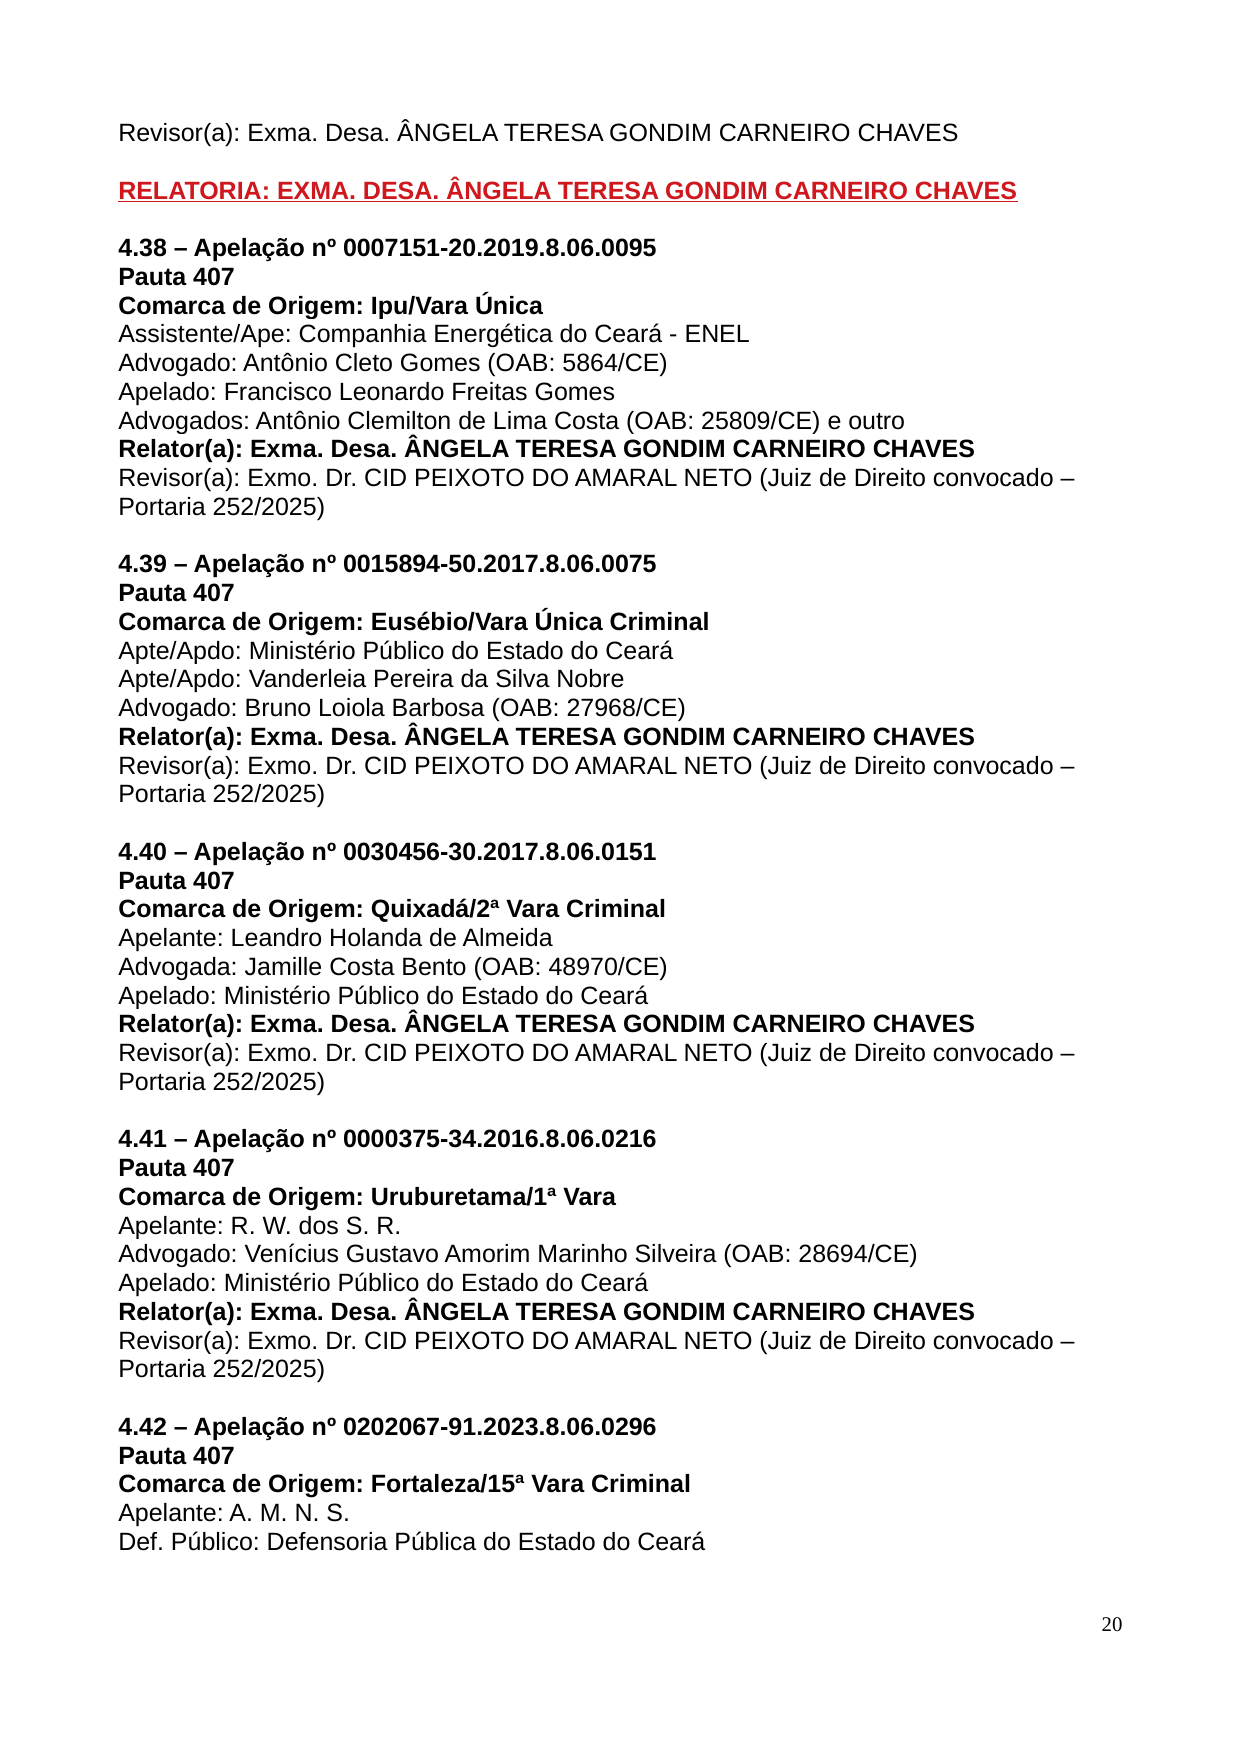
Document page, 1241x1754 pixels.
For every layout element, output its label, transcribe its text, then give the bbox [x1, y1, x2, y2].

text Assistente/Ape: Companhia Energética do Ceará - ENEL [118, 319, 1122, 348]
text Pauta 407 [118, 1441, 1122, 1469]
text Revisor(a): Exma. Desa. ÂNGELA TERESA GONDIM CARNEIRO CHAVES [118, 118, 1122, 147]
text Apelante: R. W. dos S. R. [118, 1211, 1122, 1239]
text Revisor(a): Exmo. Dr. CID PEIXOTO DO AMARAL NETO (Juiz de Direito convocado – Portaria 252/2025) [118, 1038, 1122, 1096]
text 4.38 – Apelação nº 0007151-20.2019.8.06.0095 [118, 233, 1122, 262]
text Pauta 407 [118, 1153, 1122, 1182]
text Comarca de Origem: Quixadá/2ª Vara Criminal [118, 894, 1122, 923]
text 4.41 – Apelação nº 0000375-34.2016.8.06.0216 [118, 1124, 1122, 1153]
text Advogada: Jamille Costa Bento (OAB: 48970/CE) [118, 952, 1122, 981]
text 4.42 – Apelação nº 0202067-91.2023.8.06.0296 [118, 1412, 1122, 1441]
text Comarca de Origem: Eusébio/Vara Única Criminal [118, 607, 1122, 636]
text 4.39 – Apelação nº 0015894-50.2017.8.06.0075 [118, 549, 1122, 578]
text Relator(a): Exma. Desa. ÂNGELA TERESA GONDIM CARNEIRO CHAVES [118, 434, 1122, 463]
text Revisor(a): Exmo. Dr. CID PEIXOTO DO AMARAL NETO (Juiz de Direito convocado – Portaria 252/2025) [118, 463, 1122, 521]
text Apte/Apdo: Ministério Público do Estado do Ceará [118, 636, 1122, 664]
text Revisor(a): Exmo. Dr. CID PEIXOTO DO AMARAL NETO (Juiz de Direito convocado – Portaria 252/2025) [118, 1326, 1122, 1383]
text Comarca de Origem: Fortaleza/15ª Vara Criminal [118, 1469, 1122, 1498]
text 4.40 – Apelação nº 0030456-30.2017.8.06.0151 [118, 837, 1122, 866]
text Def. Público: Defensoria Pública do Estado do Ceará [118, 1527, 1122, 1556]
text Apelado: Ministério Público do Estado do Ceará [118, 1268, 1122, 1297]
text Pauta 407 [118, 578, 1122, 607]
text Advogado: Bruno Loiola Barbosa (OAB: 27968/CE) [118, 693, 1122, 722]
text Comarca de Origem: Ipu/Vara Única [118, 291, 1122, 319]
text RELATORIA: EXMA. DESA. ÂNGELA TERESA GONDIM CARNEIRO CHAVES [118, 176, 1122, 204]
text Revisor(a): Exmo. Dr. CID PEIXOTO DO AMARAL NETO (Juiz de Direito convocado – Portaria 252/2025) [118, 751, 1122, 808]
text Apelante: Leandro Holanda de Almeida [118, 923, 1122, 952]
text Advogado: Antônio Cleto Gomes (OAB: 5864/CE) [118, 348, 1122, 377]
text Apte/Apdo: Vanderleia Pereira da Silva Nobre [118, 664, 1122, 693]
text Comarca de Origem: Uruburetama/1ª Vara [118, 1182, 1122, 1211]
text Relator(a): Exma. Desa. ÂNGELA TERESA GONDIM CARNEIRO CHAVES [118, 1009, 1122, 1038]
text Apelado: Francisco Leonardo Freitas Gomes [118, 377, 1122, 406]
text Pauta 407 [118, 262, 1122, 291]
text Advogado: Venícius Gustavo Amorim Marinho Silveira (OAB: 28694/CE) [118, 1239, 1122, 1268]
text Advogados: Antônio Clemilton de Lima Costa (OAB: 25809/CE) e outro [118, 406, 1122, 434]
text Pauta 407 [118, 866, 1122, 894]
text Apelado: Ministério Público do Estado do Ceará [118, 981, 1122, 1009]
text Relator(a): Exma. Desa. ÂNGELA TERESA GONDIM CARNEIRO CHAVES [118, 1297, 1122, 1326]
text Apelante: A. M. N. S. [118, 1498, 1122, 1527]
text Relator(a): Exma. Desa. ÂNGELA TERESA GONDIM CARNEIRO CHAVES [118, 722, 1122, 751]
